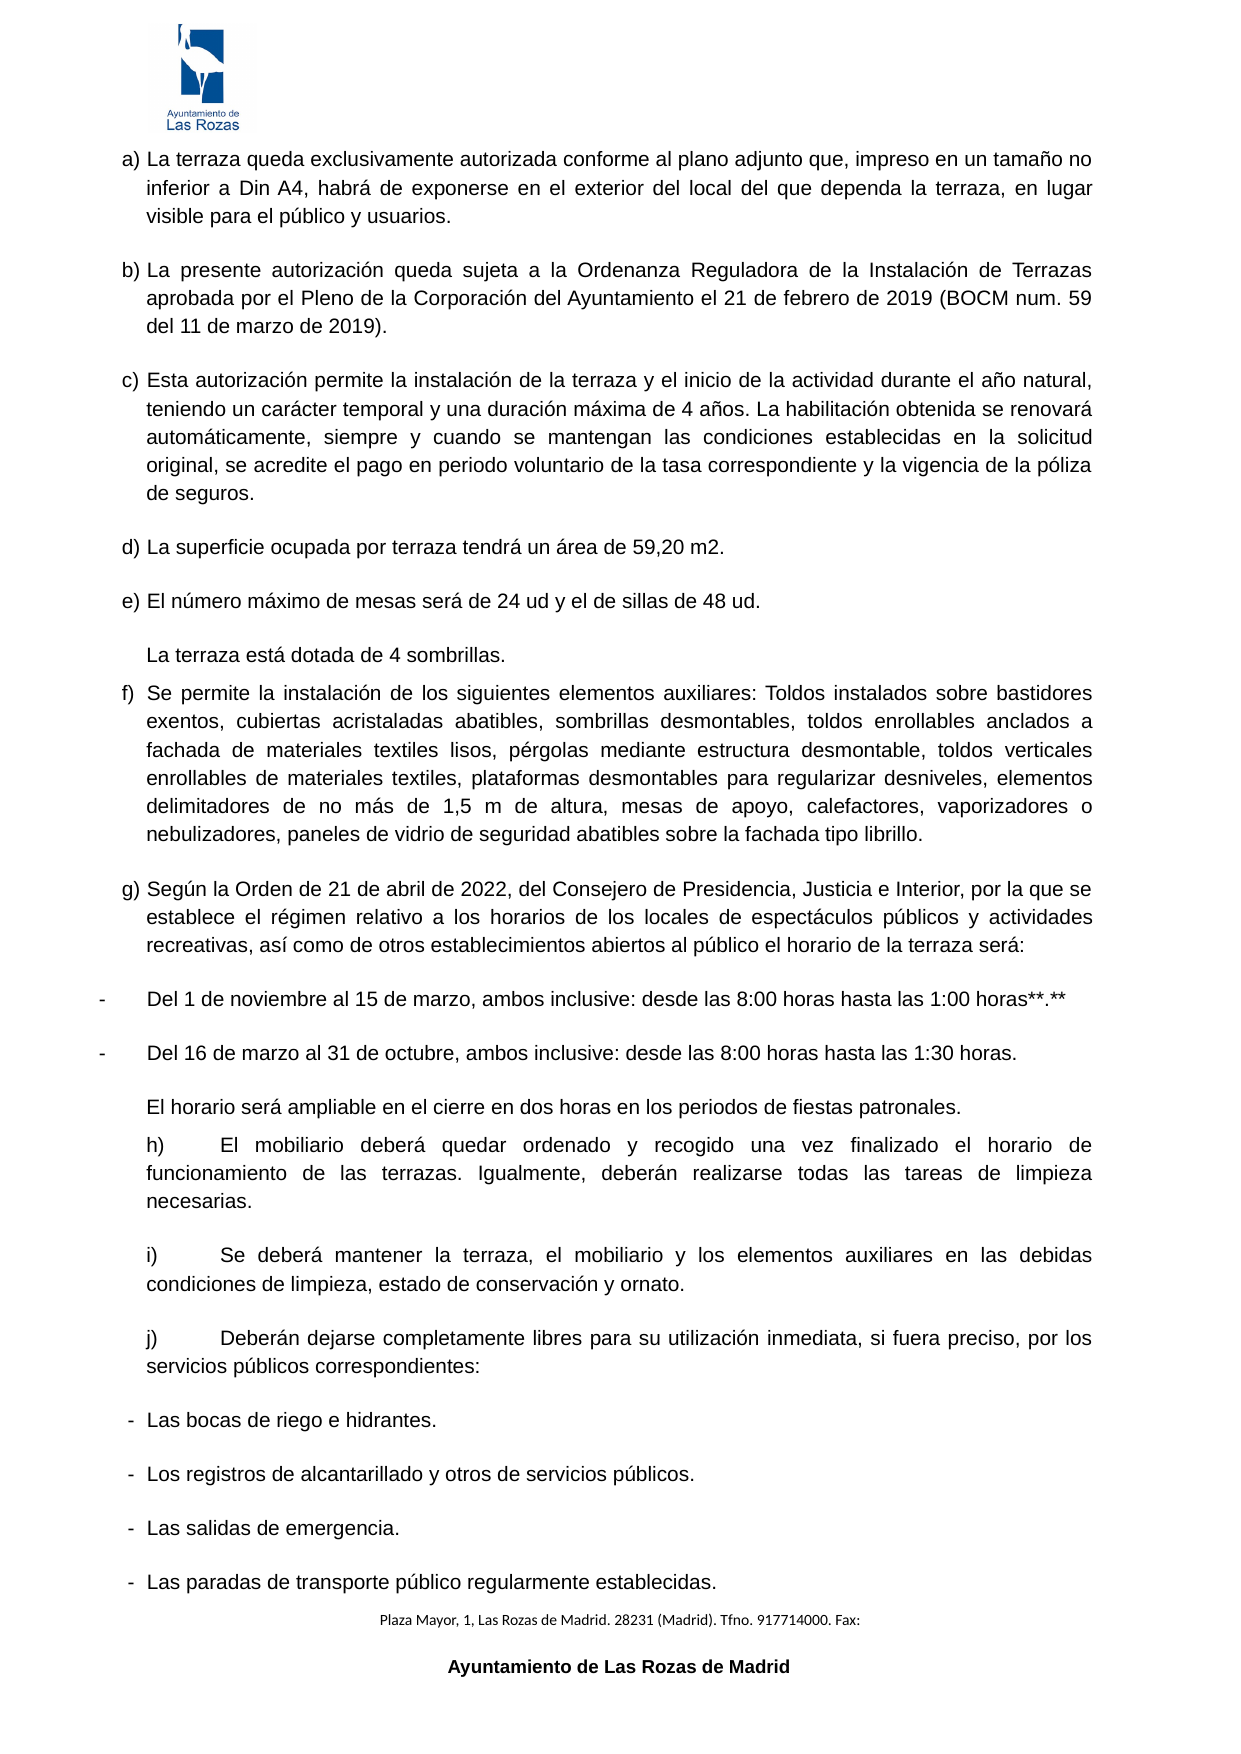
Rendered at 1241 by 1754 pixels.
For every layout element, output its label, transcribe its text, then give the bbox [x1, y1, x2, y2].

list El número máximo de mesas será de 24 ud y el de sillas de 48 ud. [122, 589, 1094, 613]
list Esta autorización permite la instalación de la terraza y el inicio de la actividad durante el año natural, teniendo un carácter temporal y una duración máxima de 4 años. La habilitación obtenida se renovará automáticamente, siempre y cuando se mantengan las condiciones establecidas en la solicitud original, se acredite el pago en periodo voluntario de la tasa correspondiente y la vigencia de la póliza de seguros. [122, 368, 1094, 505]
list Las salidas de emergencia. [127, 1516, 1094, 1540]
list Deberán dejarse completamente libres para su utilización inmediata, si fuera preciso, por los servicios públicos correspondientes: [146, 1326, 1094, 1378]
list Se deberá mantener la terraza, el mobiliario y los elementos auxiliares en las debidas condiciones de limpieza, estado de conservación y ornato. [146, 1243, 1094, 1296]
list Los registros de alcantarillado y otros de servicios públicos. [127, 1462, 1094, 1486]
list El mobiliario deberá quedar ordenado y recogido una vez finalizado el horario de funcionamiento de las terrazas. Igualmente, deberán realizarse todas las tareas de limpieza necesarias. [146, 1133, 1094, 1213]
list Las bocas de riego e hidrantes. [127, 1408, 1094, 1432]
list Del 16 de marzo al 31 de octubre, ambos inclusive: desde las 8:00 horas hasta las 1:30 horas. [98, 1041, 1094, 1065]
text La terraza está dotada de 4 sombrillas. [146, 643, 1094, 667]
list La superficie ocupada por terraza tendrá un área de 59,20 m2. [122, 535, 1094, 559]
list Las paradas de transporte público regularmente establecidas. [127, 1570, 1094, 1594]
list Del 1 de noviembre al 15 de marzo, ambos inclusive: desde las 8:00 horas hasta las 1:00 horas**.** [98, 987, 1094, 1011]
list La terraza queda exclusivamente autorizada conforme al plano adjunto que, impreso en un tamaño no inferior a Din A4, habrá de exponerse en el exterior del local del que dependa la terraza, en lugar visible para el público y usuarios. [122, 147, 1094, 228]
list La presente autorización queda sujeta a la Ordenanza Reguladora de la Instalación de Terrazas aprobada por el Pleno de la Corporación del Ayuntamiento el 21 de febrero de 2019 (BOCM num. 59 del 11 de marzo de 2019). [122, 258, 1094, 338]
list Según la Orden de 21 de abril de 2022, del Consejero de Presidencia, Justicia e Interior, por la que se establece el régimen relativo a los horarios de los locales de espectáculos públicos y actividades recreativas, así como de otros establecimientos abiertos al público el horario de la terraza será: [122, 876, 1094, 957]
text El horario será ampliable en el cierre en dos horas en los periodos de fiestas patronales. [146, 1095, 1094, 1119]
list Se permite la instalación de los siguientes elementos auxiliares: Toldos instalados sobre bastidores exentos, cubiertas acristaladas abatibles, sombrillas desmontables, toldos enrollables anclados a fachada de materiales textiles lisos, pérgolas mediante estructura desmontable, toldos verticales enrollables de materiales textiles, plataformas desmontables para regularizar desniveles, elementos delimitadores de no más de 1,5 m de altura, mesas de apoyo, calefactores, vaporizadores o nebulizadores, paneles de vidrio de seguridad abatibles sobre la fachada tipo librillo. [122, 681, 1094, 846]
